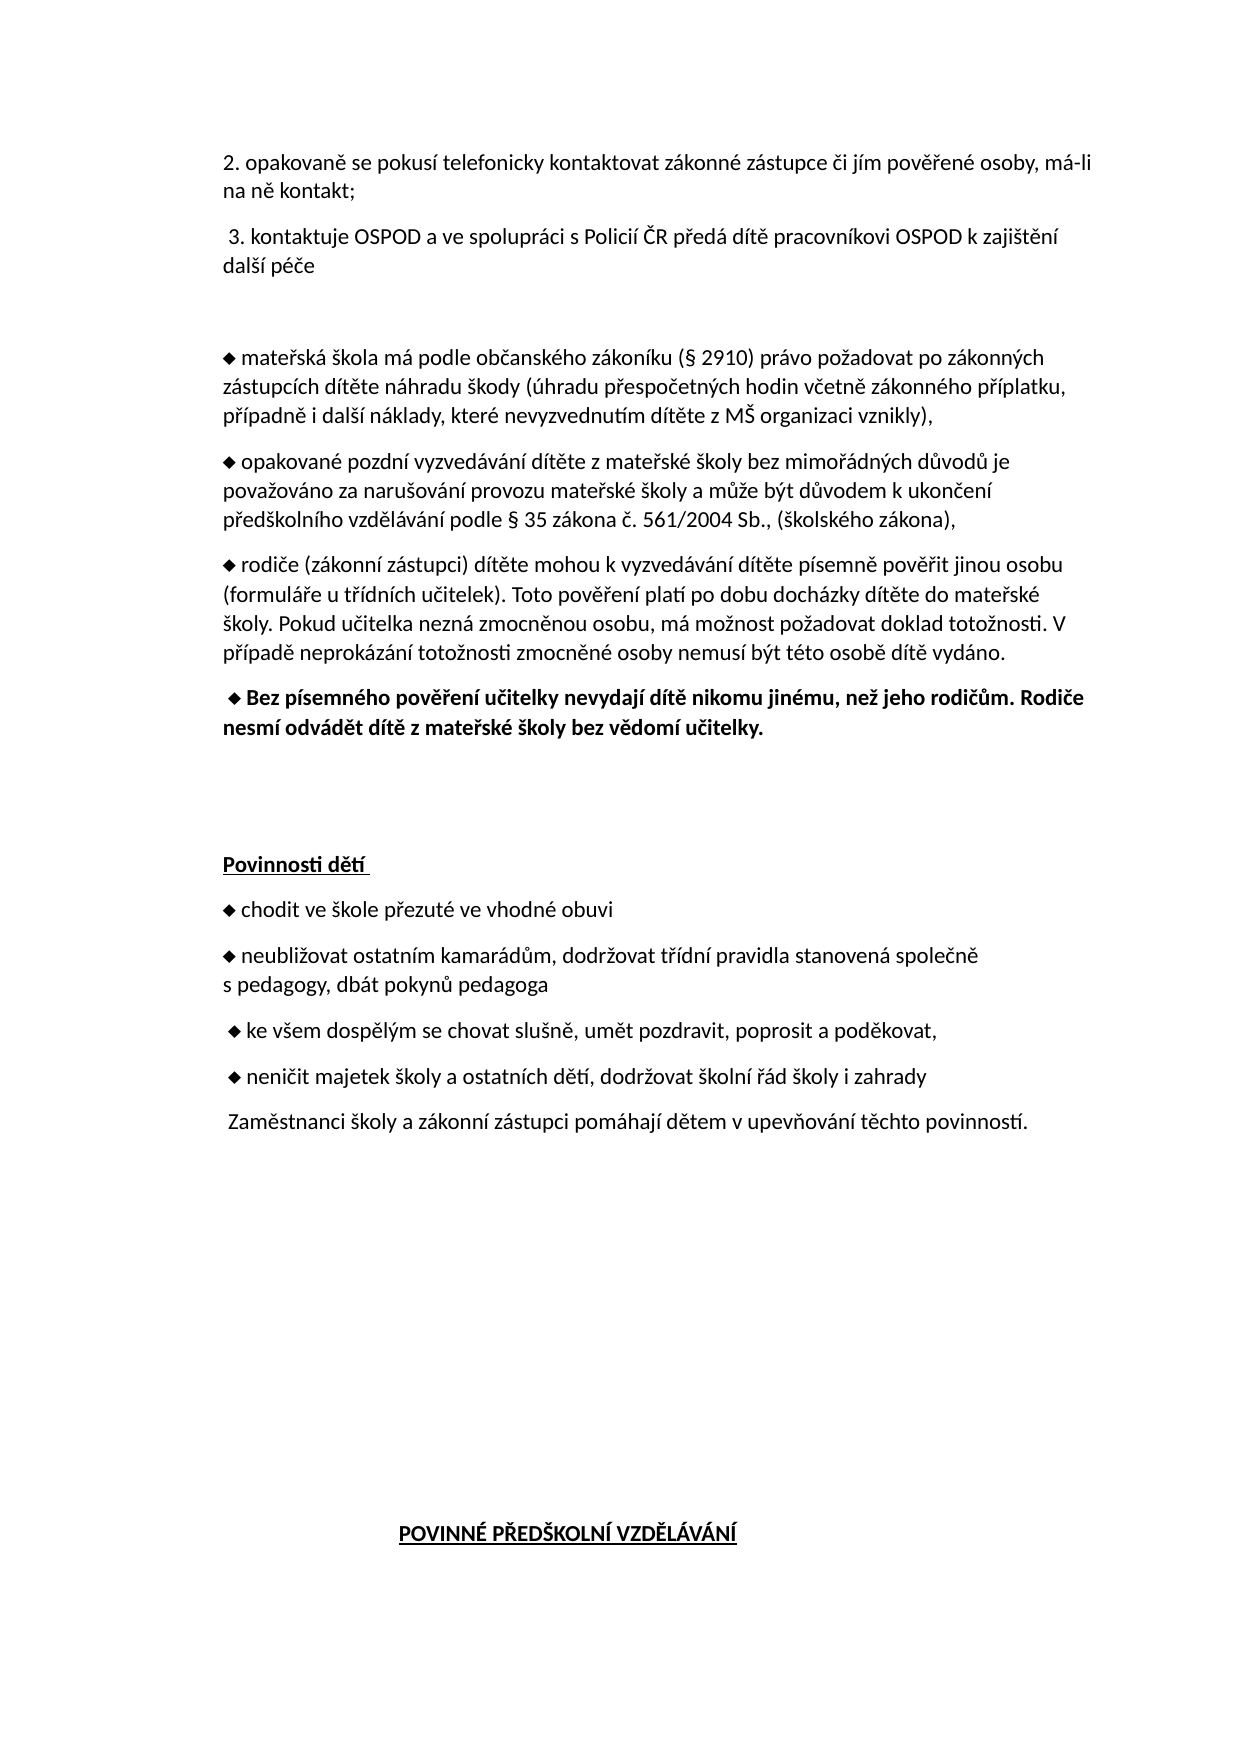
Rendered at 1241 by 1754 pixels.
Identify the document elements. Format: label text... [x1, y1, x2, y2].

text POVINNÉ PŘEDŠKOLNÍ VZDĚLÁVÁNÍ [223, 1519, 1093, 1547]
text  neničit majetek školy a ostatních dětí, dodržovat školní řád školy i zahrady [223, 1062, 1093, 1090]
text Zaměstnanci školy a zákonní zástupci pomáhají dětem v upevňování těchto povinností. [223, 1107, 1093, 1136]
text  rodiče (zákonní zástupci) dítěte mohou k vyzvedávání dítěte písemně pověřit jinou osobu (formuláře u třídních učitelek). Toto pověření platí po dobu docházky dítěte do mateřské školy. Pokud učitelka nezná zmocněnou osobu, má možnost požadovat doklad totožnosti. V případě neprokázání totožnosti zmocněné osoby nemusí být této osobě dítě vydáno. [223, 551, 1093, 666]
text  Bez písemného pověření učitelky nevydají dítě nikomu jinému, než jeho rodičům. Rodiče nesmí odvádět dítě z mateřské školy bez vědomí učitelky. [223, 683, 1093, 741]
text  chodit ve škole přezuté ve vhodné obuvi [223, 896, 1093, 923]
text  ke všem dospělým se chovat slušně, umět pozdravit, poprosit a poděkovat, [223, 1016, 1093, 1044]
text 3. kontaktuje OSPOD a ve spolupráci s Policií ČR předá dítě pracovníkovi OSPOD k zajištění další péče [223, 222, 1093, 279]
text  neubližovat ostatním kamarádům, dodržovat třídní pravidla stanovená společně s pedagogy, dbát pokynů pedagoga [223, 941, 1093, 998]
text  mateřská škola má podle občanského zákoníku (§ 2910) právo požadovat po zákonných zástupcích dítěte náhradu škody (úhradu přespočetných hodin včetně zákonného příplatku, případně i další náklady, které nevyzvednutím dítěte z MŠ organizaci vznikly), [223, 343, 1093, 429]
text  opakované pozdní vyzvedávání dítěte z mateřské školy bez mimořádných důvodů je považováno za narušování provozu mateřské školy a může být důvodem k ukončení předškolního vzdělávání podle § 35 zákona č. 561/2004 Sb., (školského zákona), [223, 447, 1093, 533]
text Povinnosti dětí [223, 850, 1093, 878]
text 2. opakovaně se pokusí telefonicky kontaktovat zákonné zástupce či jím pověřené osoby, má-li na ně kontakt; [223, 148, 1093, 205]
